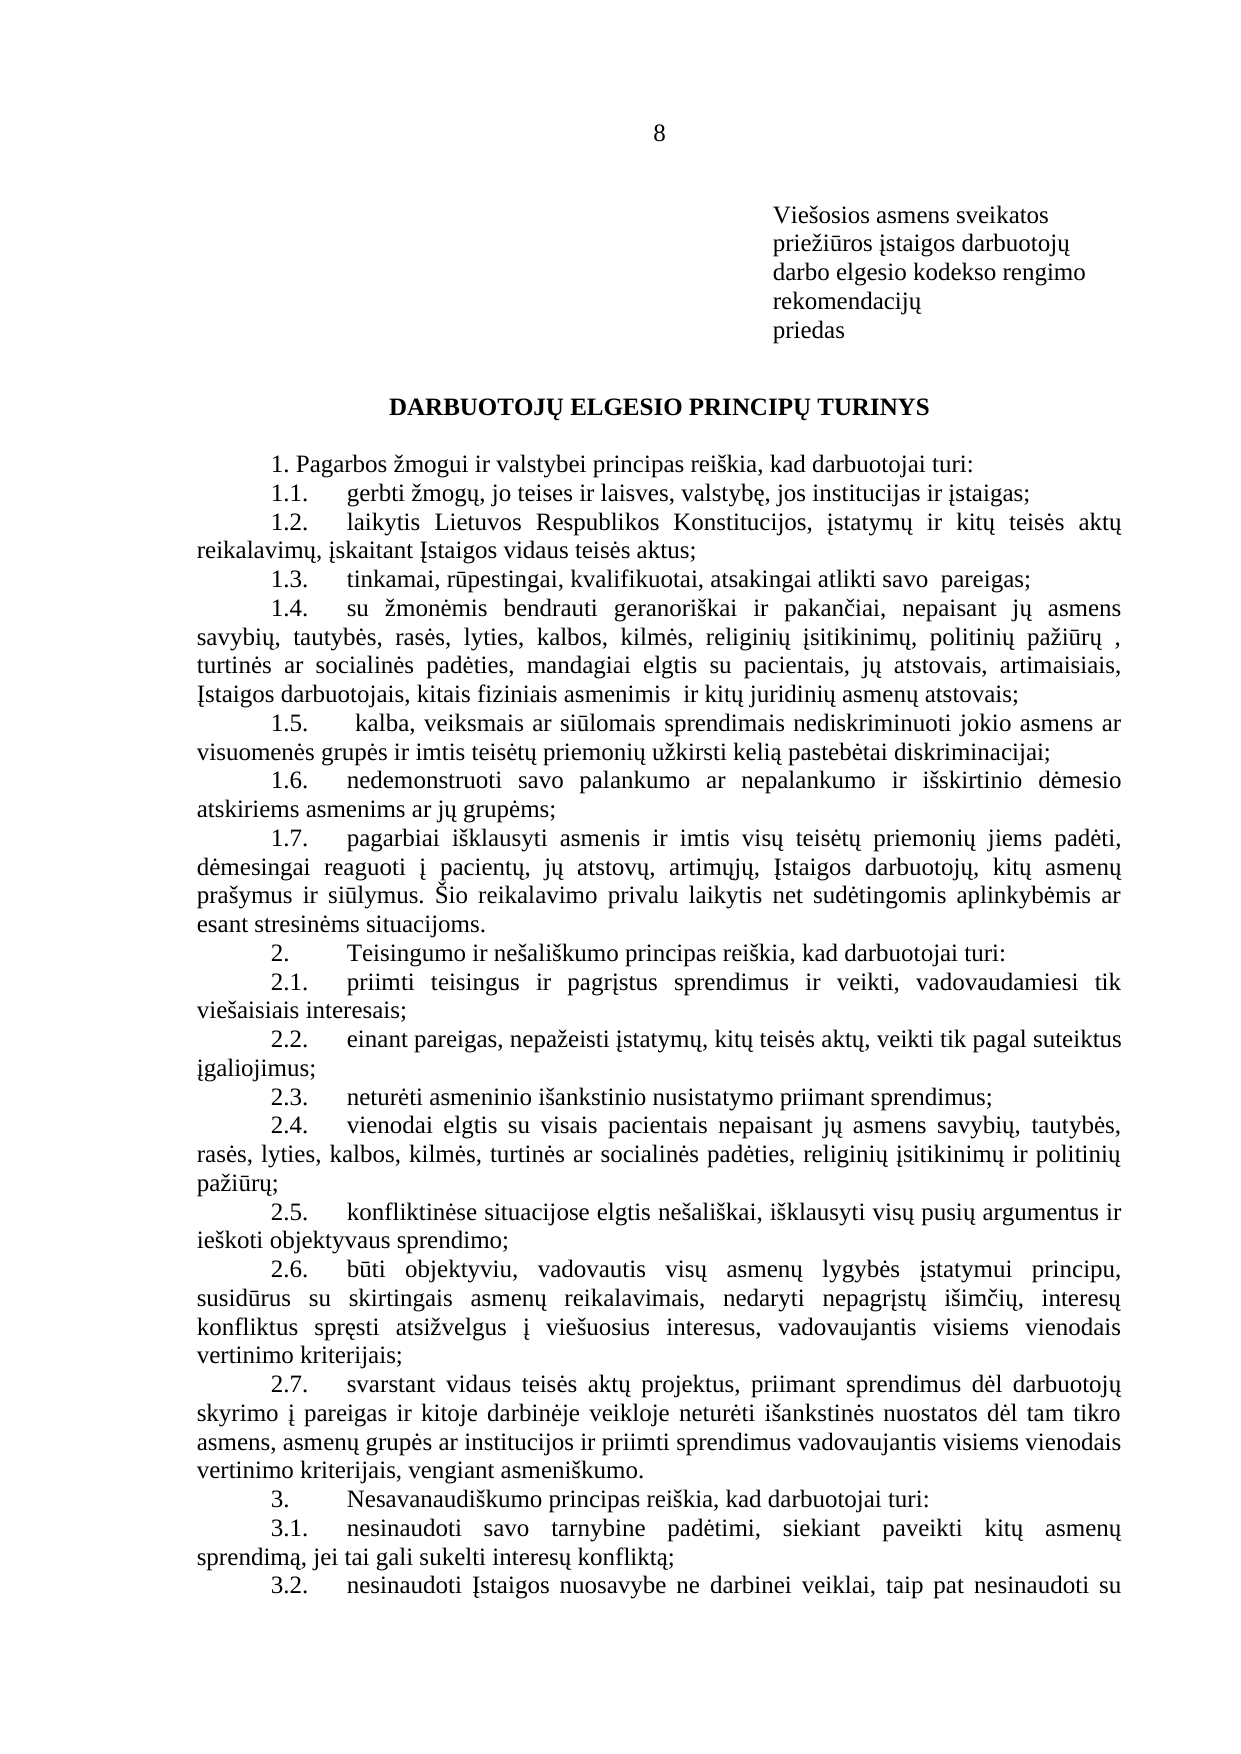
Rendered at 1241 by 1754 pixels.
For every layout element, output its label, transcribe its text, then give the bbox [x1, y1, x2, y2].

text 1.2. laikytis Lietuvos Respublikos Konstitucijos, įstatymų ir kitų teisės aktų reikalavimų, įskaitant Įstaigos vidaus teisės aktus; [197, 507, 1122, 564]
text 1.6. nedemonstruoti savo palankumo ar nepalankumo ir išskirtinio dėmesio atskiriems asmenims ar jų grupėms; [197, 765, 1122, 823]
text Viešosios asmens sveikatos [773, 200, 1122, 228]
text 3. Nesavanaudiškumo principas reiškia, kad darbuotojai turi: [197, 1484, 1122, 1513]
text 1.1. gerbti žmogų, jo teises ir laisves, valstybę, jos institucijas ir įstaigas; [197, 478, 1122, 507]
text priedas [773, 315, 1122, 343]
text DARBUOTOJŲ ELGESIO PRINCIPŲ TURINYS [197, 392, 1122, 420]
text priežiūros įstaigos darbuotojų [773, 228, 1122, 257]
text 3.2. nesinaudoti Įstaigos nuosavybe ne darbinei veiklai, taip pat nesinaudoti su [197, 1570, 1122, 1599]
text 3.1. nesinaudoti savo tarnybine padėtimi, siekiant paveikti kitų asmenų sprendimą, jei tai gali sukelti interesų konfliktą; [197, 1513, 1122, 1570]
text 2.3. neturėti asmeninio išankstinio nusistatymo priimant sprendimus; [197, 1082, 1122, 1110]
text 1.7. pagarbiai išklausyti asmenis ir imtis visų teisėtų priemonių jiems padėti, dėmesingai reaguoti į pacientų, jų atstovų, artimųjų, Įstaigos darbuotojų, kitų asmenų prašymus ir siūlymus. Šio reikalavimo privalu laikytis net sudėtingomis aplinkybėmis ar esant stresinėms situacijoms. [197, 823, 1122, 938]
text darbo elgesio kodekso rengimo [773, 257, 1122, 286]
text rekomendacijų [773, 286, 1122, 315]
text 2.1. priimti teisingus ir pagrįstus sprendimus ir veikti, vadovaudamiesi tik viešaisiais interesais; [197, 967, 1122, 1024]
text 1.3. tinkamai, rūpestingai, kvalifikuotai, atsakingai atlikti savo pareigas; [197, 564, 1122, 593]
text 2. Teisingumo ir nešališkumo principas reiškia, kad darbuotojai turi: [197, 938, 1122, 967]
text 1. Pagarbos žmogui ir valstybei principas reiškia, kad darbuotojai turi: [197, 449, 1122, 478]
text 2.6. būti objektyviu, vadovautis visų asmenų lygybės įstatymui principu, susidūrus su skirtingais asmenų reikalavimais, nedaryti nepagrįstų išimčių, interesų konfliktus spręsti atsižvelgus į viešuosius interesus, vadovaujantis visiems vienodais vertinimo kriterijais; [197, 1254, 1122, 1369]
text 1.5. kalba, veiksmais ar siūlomais sprendimais nediskriminuoti jokio asmens ar visuomenės grupės ir imtis teisėtų priemonių užkirsti kelią pastebėtai diskriminacijai; [197, 708, 1122, 765]
text 2.7. svarstant vidaus teisės aktų projektus, priimant sprendimus dėl darbuotojų skyrimo į pareigas ir kitoje darbinėje veikloje neturėti išankstinės nuostatos dėl tam tikro asmens, asmenų grupės ar institucijos ir priimti sprendimus vadovaujantis visiems vienodais vertinimo kriterijais, vengiant asmeniškumo. [197, 1369, 1122, 1484]
text 1.4. su žmonėmis bendrauti geranoriškai ir pakančiai, nepaisant jų asmens savybių, tautybės, rasės, lyties, kalbos, kilmės, religinių įsitikinimų, politinių pažiūrų , turtinės ar socialinės padėties, mandagiai elgtis su pacientais, jų atstovais, artimaisiais, Įstaigos darbuotojais, kitais fiziniais asmenimis ir kitų juridinių asmenų atstovais; [197, 593, 1122, 708]
text 2.5. konfliktinėse situacijose elgtis nešališkai, išklausyti visų pusių argumentus ir ieškoti objektyvaus sprendimo; [197, 1197, 1122, 1254]
text 2.4. vienodai elgtis su visais pacientais nepaisant jų asmens savybių, tautybės, rasės, lyties, kalbos, kilmės, turtinės ar socialinės padėties, religinių įsitikinimų ir politinių pažiūrų; [197, 1110, 1122, 1197]
text 2.2. einant pareigas, nepažeisti įstatymų, kitų teisės aktų, veikti tik pagal suteiktus įgaliojimus; [197, 1024, 1122, 1082]
